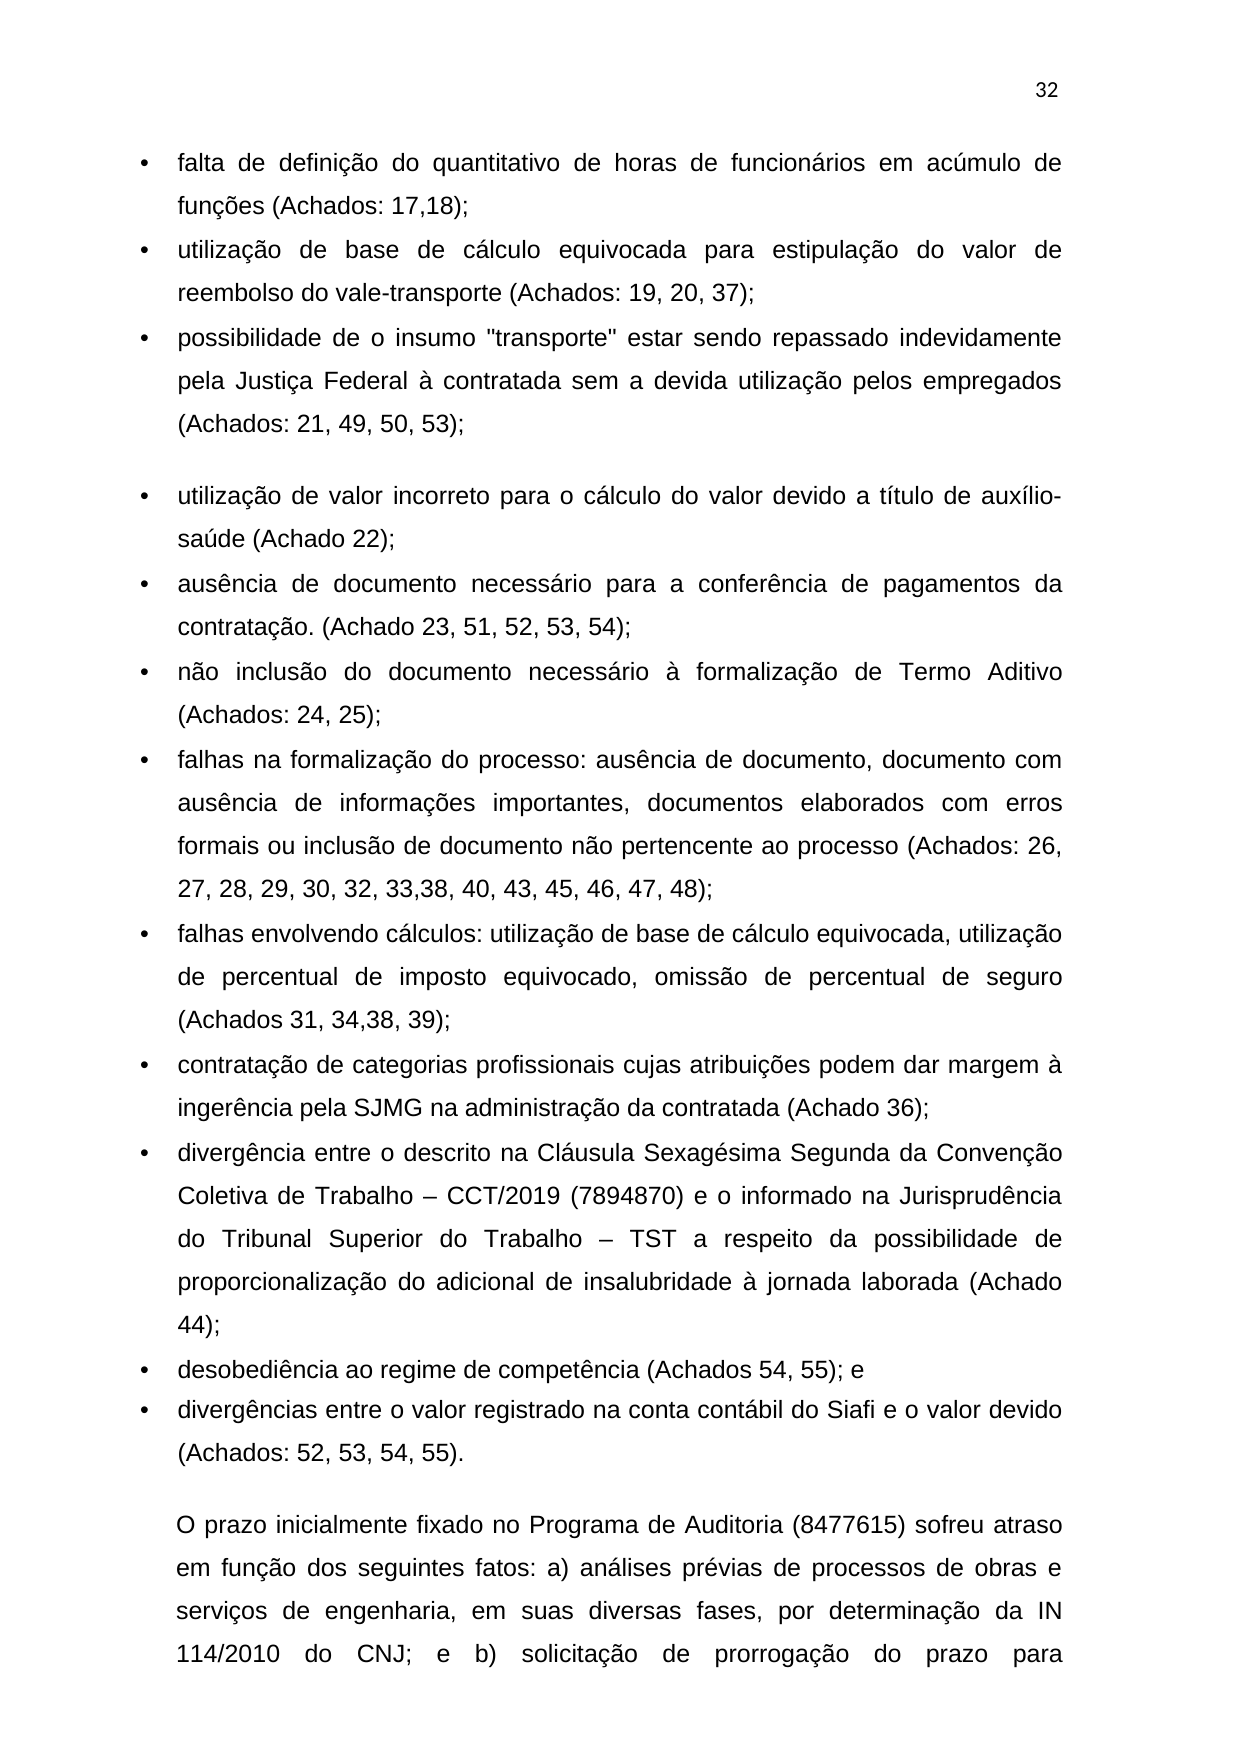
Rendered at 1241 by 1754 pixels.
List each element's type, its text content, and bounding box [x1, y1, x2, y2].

list contratação de categorias profissionais cujas atribuições podem dar margem à ingerência pela SJMG na administração da contratada (Achado 36); [140, 1050, 1064, 1122]
list utilização de base de cálculo equivocada para estipulação do valor de reembolso do vale-transporte (Achados: 19, 20, 37); [140, 235, 1064, 307]
list divergências entre o valor registrado na conta contábil do Siafi e o valor devido (Achados: 52, 53, 54, 55). [140, 1395, 1064, 1467]
list falta de definição do quantitativo de horas de funcionários em acúmulo de funções (Achados: 17,18); [140, 148, 1064, 219]
text O prazo inicialmente fixado no Programa de Auditoria (8477615) sofreu atraso em função dos seguintes fatos: a) análises prévias de processos de obras e serviços de engenharia, em suas diversas fases, por determinação da IN 114/2010 do CNJ; e b) solicitação de prorrogação do prazo para [176, 1510, 1064, 1668]
list desobediência ao regime de competência (Achados 54, 55); e [140, 1355, 1064, 1383]
list utilização de valor incorreto para o cálculo do valor devido a título de auxílio-saúde (Achado 22); [140, 481, 1064, 553]
list possibilidade de o insumo "transporte" estar sendo repassado indevidamente pela Justiça Federal à contratada sem a devida utilização pelos empregados (Achados: 21, 49, 50, 53); [140, 323, 1064, 438]
list falhas na formalização do processo: ausência de documento, documento com ausência de informações importantes, documentos elaborados com erros formais ou inclusão de documento não pertencente ao processo (Achados: 26, 27, 28, 29, 30, 32, 33,38, 40, 43, 45, 46, 47, 48); [140, 745, 1064, 903]
list falhas envolvendo cálculos: utilização de base de cálculo equivocada, utilização de percentual de imposto equivocado, omissão de percentual de seguro (Achados 31, 34,38, 39); [140, 919, 1064, 1034]
list não inclusão do documento necessário à formalização de Termo Aditivo (Achados: 24, 25); [140, 657, 1064, 729]
list divergência entre o descrito na Cláusula Sexagésima Segunda da Convenção Coletiva de Trabalho – CCT/2019 (7894870) e o informado na Jurisprudência do Tribunal Superior do Trabalho – TST a respeito da possibilidade de proporcionalização do adicional de insalubridade à jornada laborada (Achado 44); [140, 1138, 1064, 1339]
list ausência de documento necessário para a conferência de pagamentos da contratação. (Achado 23, 51, 52, 53, 54); [140, 569, 1064, 641]
